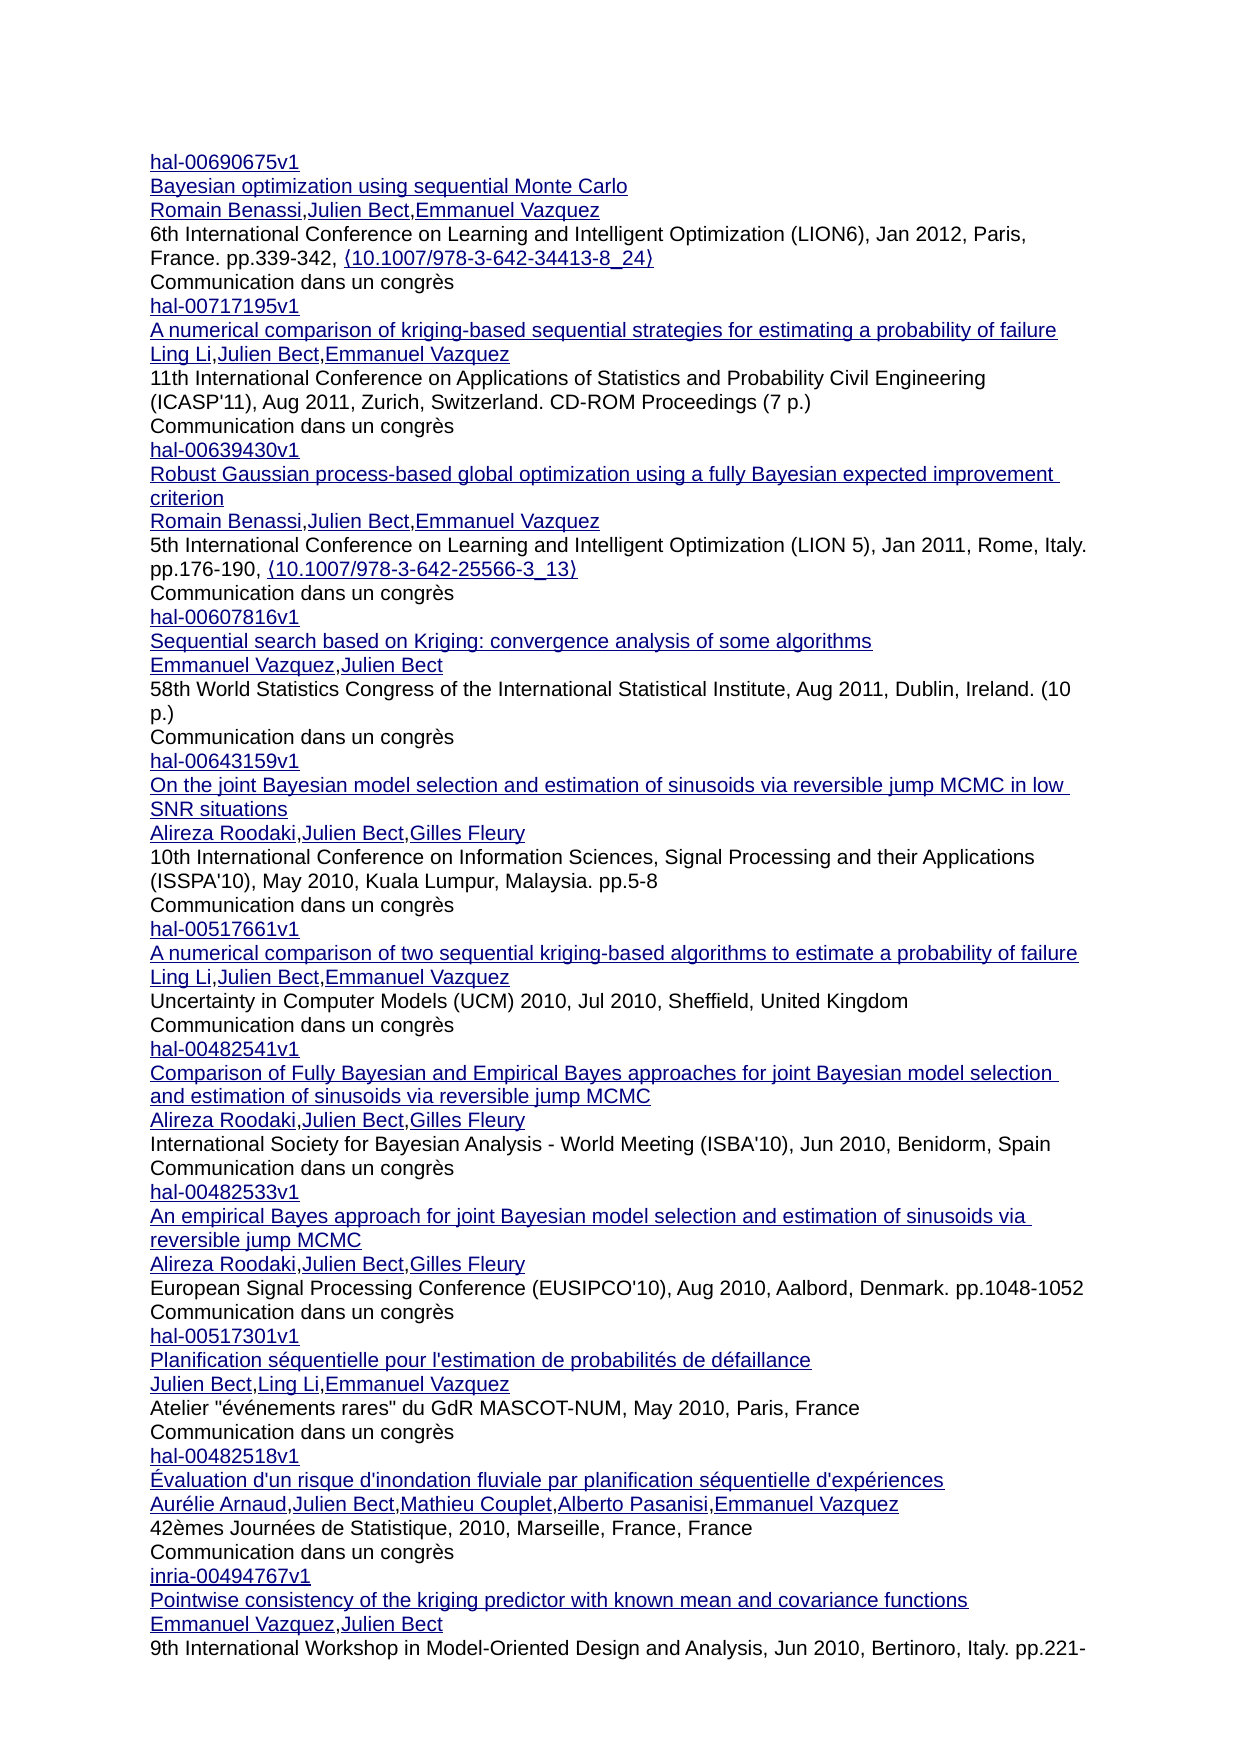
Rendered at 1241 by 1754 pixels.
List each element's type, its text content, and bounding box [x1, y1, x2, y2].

table_cell Évaluation d'un risque d'inondation fluviale par planification séquentielle d'expériences Aurélie Arnaud,Julien Bect,Mathieu Couplet,Alberto Pasanisi,Emmanuel Vazquez 42èmes Journées de Statistique, 2010, Marseille, France, France Communication dans un congrès inria-00494767v1 [150, 1468, 1090, 1587]
table_cell On the joint Bayesian model selection and estimation of sinusoids via reversible jump MCMC in low SNR situations Alireza Roodaki,Julien Bect,Gilles Fleury 10th International Conference on Information Sciences, Signal Processing and their Applications (ISSPA'10), May 2010, Kuala Lumpur, Malaysia. pp.5-8 Communication dans un congrès hal-00517661v1 [150, 773, 1090, 941]
table_cell Planification séquentielle pour l'estimation de probabilités de défaillance Julien Bect,Ling Li,Emmanuel Vazquez Atelier "événements rares" du GdR MASCOT-NUM, May 2010, Paris, France Communication dans un congrès hal-00482518v1 [150, 1348, 1090, 1468]
table_cell Comparison of Fully Bayesian and Empirical Bayes approaches for joint Bayesian model selection and estimation of sinusoids via reversible jump MCMC Alireza Roodaki,Julien Bect,Gilles Fleury International Society for Bayesian Analysis - World Meeting (ISBA'10), Jun 2010, Benidorm, Spain Communication dans un congrès hal-00482533v1 [150, 1060, 1090, 1204]
table_cell Sequential search based on Kriging: convergence analysis of some algorithms Emmanuel Vazquez,Julien Bect 58th World Statistics Congress of the International Statistical Institute, Aug 2011, Dublin, Ireland. (10 p.) Communication dans un congrès hal-00643159v1 [150, 629, 1090, 773]
table_cell A numerical comparison of kriging-based sequential strategies for estimating a probability of failure Ling Li,Julien Bect,Emmanuel Vazquez 11th International Conference on Applications of Statistics and Probability Civil Engineering (ICASP'11), Aug 2011, Zurich, Switzerland. CD-ROM Proceedings (7 p.) Communication dans un congrès hal-00639430v1 [150, 318, 1090, 461]
table_cell An empirical Bayes approach for joint Bayesian model selection and estimation of sinusoids via reversible jump MCMC Alireza Roodaki,Julien Bect,Gilles Fleury European Signal Processing Conference (EUSIPCO'10), Aug 2010, Aalbord, Denmark. pp.1048-1052 Communication dans un congrès hal-00517301v1 [150, 1204, 1090, 1348]
table_cell Bayesian optimization using sequential Monte Carlo Romain Benassi,Julien Bect,Emmanuel Vazquez 6th International Conference on Learning and Intelligent Optimization (LION6), Jan 2012, Paris, France. pp.339-342, ⟨10.1007/978-3-642-34413-8_24⟩ Communication dans un congrès hal-00717195v1 [150, 174, 1090, 318]
table_cell A numerical comparison of two sequential kriging-based algorithms to estimate a probability of failure Ling Li,Julien Bect,Emmanuel Vazquez Uncertainty in Computer Models (UCM) 2010, Jul 2010, Sheffield, United Kingdom Communication dans un congrès hal-00482541v1 [150, 941, 1090, 1060]
table_cell Pointwise consistency of the kriging predictor with known mean and covariance functions Emmanuel Vazquez,Julien Bect 9th International Workshop in Model-Oriented Design and Analysis, Jun 2010, Bertinoro, Italy. pp.221- [150, 1588, 1090, 1659]
table_cell hal-00690675v1 [150, 150, 1090, 174]
table_cell Robust Gaussian process-based global optimization using a fully Bayesian expected improvement criterion Romain Benassi,Julien Bect,Emmanuel Vazquez 5th International Conference on Learning and Intelligent Optimization (LION 5), Jan 2011, Rome, Italy. pp.176-190, ⟨10.1007/978-3-642-25566-3_13⟩ Communication dans un congrès hal-00607816v1 [150, 461, 1090, 629]
